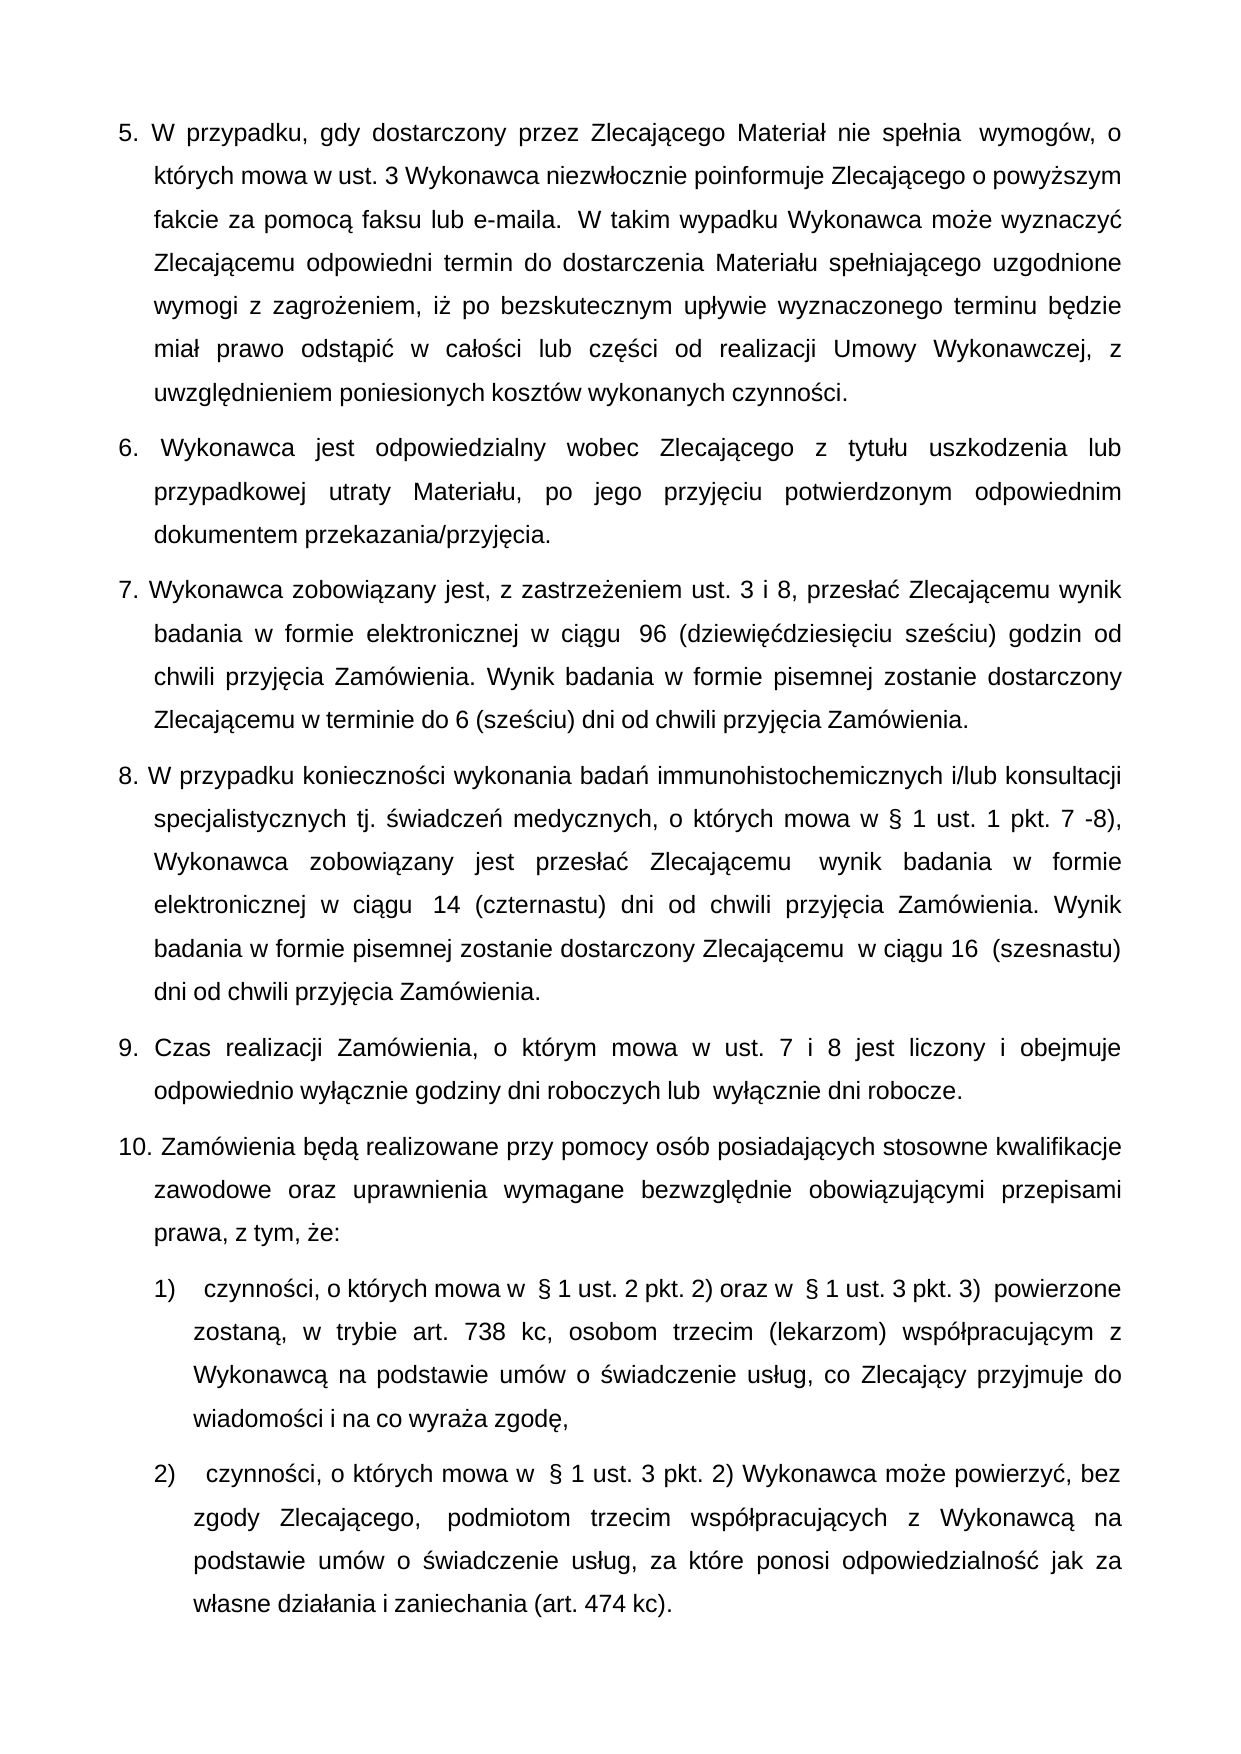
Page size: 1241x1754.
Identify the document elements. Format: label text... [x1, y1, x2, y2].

text 9. Czas realizacji Zamówienia, o którym mowa w ust. 7 i 8 jest liczony i obejmuje odpowiednio wyłącznie godziny dni roboczych lub wyłącznie dni robocze. [118, 1033, 1122, 1105]
text 10. Zamówienia będą realizowane przy pomocy osób posiadających stosowne kwalifikacje zawodowe oraz uprawnienia wymagane bezwzględnie obowiązującymi przepisami prawa, z tym, że: [118, 1132, 1122, 1247]
text 7. Wykonawca zobowiązany jest, z zastrzeżeniem ust. 3 i 8, przesłać Zlecającemu wynik badania w formie elektronicznej w ciągu 96 (dziewięćdziesięciu sześciu) godzin od chwili przyjęcia Zamówienia. Wynik badania w formie pisemnej zostanie dostarczony Zlecającemu w terminie do 6 (sześciu) dni od chwili przyjęcia Zamówienia. [118, 575, 1122, 734]
text 2) czynności, o których mowa w § 1 ust. 3 pkt. 2) Wykonawca może powierzyć, bez zgody Zlecającego, podmiotom trzecim współpracujących z Wykonawcą na podstawie umów o świadczenie usług, za które ponosi odpowiedzialność jak za własne działania i zaniechania (art. 474 kc). [153, 1459, 1122, 1618]
text 5. W przypadku, gdy dostarczony przez Zlecającego Materiał nie spełnia wymogów, o których mowa w ust. 3 Wykonawca niezwłocznie poinformuje Zlecającego o powyższym fakcie za pomocą faksu lub e-maila. W takim wypadku Wykonawca może wyznaczyć Zlecającemu odpowiedni termin do dostarczenia Materiału spełniającego uzgodnione wymogi z zagrożeniem, iż po bezskutecznym upływie wyznaczonego terminu będzie miał prawo odstąpić w całości lub części od realizacji Umowy Wykonawczej, z uwzględnieniem poniesionych kosztów wykonanych czynności. [118, 118, 1122, 406]
text 8. W przypadku konieczności wykonania badań immunohistochemicznych i/lub konsultacji specjalistycznych tj. świadczeń medycznych, o których mowa w § 1 ust. 1 pkt. 7 -8), Wykonawca zobowiązany jest przesłać Zlecającemu wynik badania w formie elektronicznej w ciągu 14 (czternastu) dni od chwili przyjęcia Zamówienia. Wynik badania w formie pisemnej zostanie dostarczony Zlecającemu w ciągu 16 (szesnastu) dni od chwili przyjęcia Zamówienia. [118, 761, 1122, 1006]
text 6. Wykonawca jest odpowiedzialny wobec Zlecającego z tytułu uszkodzenia lub przypadkowej utraty Materiału, po jego przyjęciu potwierdzonym odpowiednim dokumentem przekazania/przyjęcia. [118, 433, 1122, 548]
text 1) czynności, o których mowa w § 1 ust. 2 pkt. 2) oraz w § 1 ust. 3 pkt. 3) powierzone zostaną, w trybie art. 738 kc, osobom trzecim (lekarzom) współpracującym z Wykonawcą na podstawie umów o świadczenie usług, co Zlecający przyjmuje do wiadomości i na co wyraża zgodę, [153, 1274, 1122, 1432]
